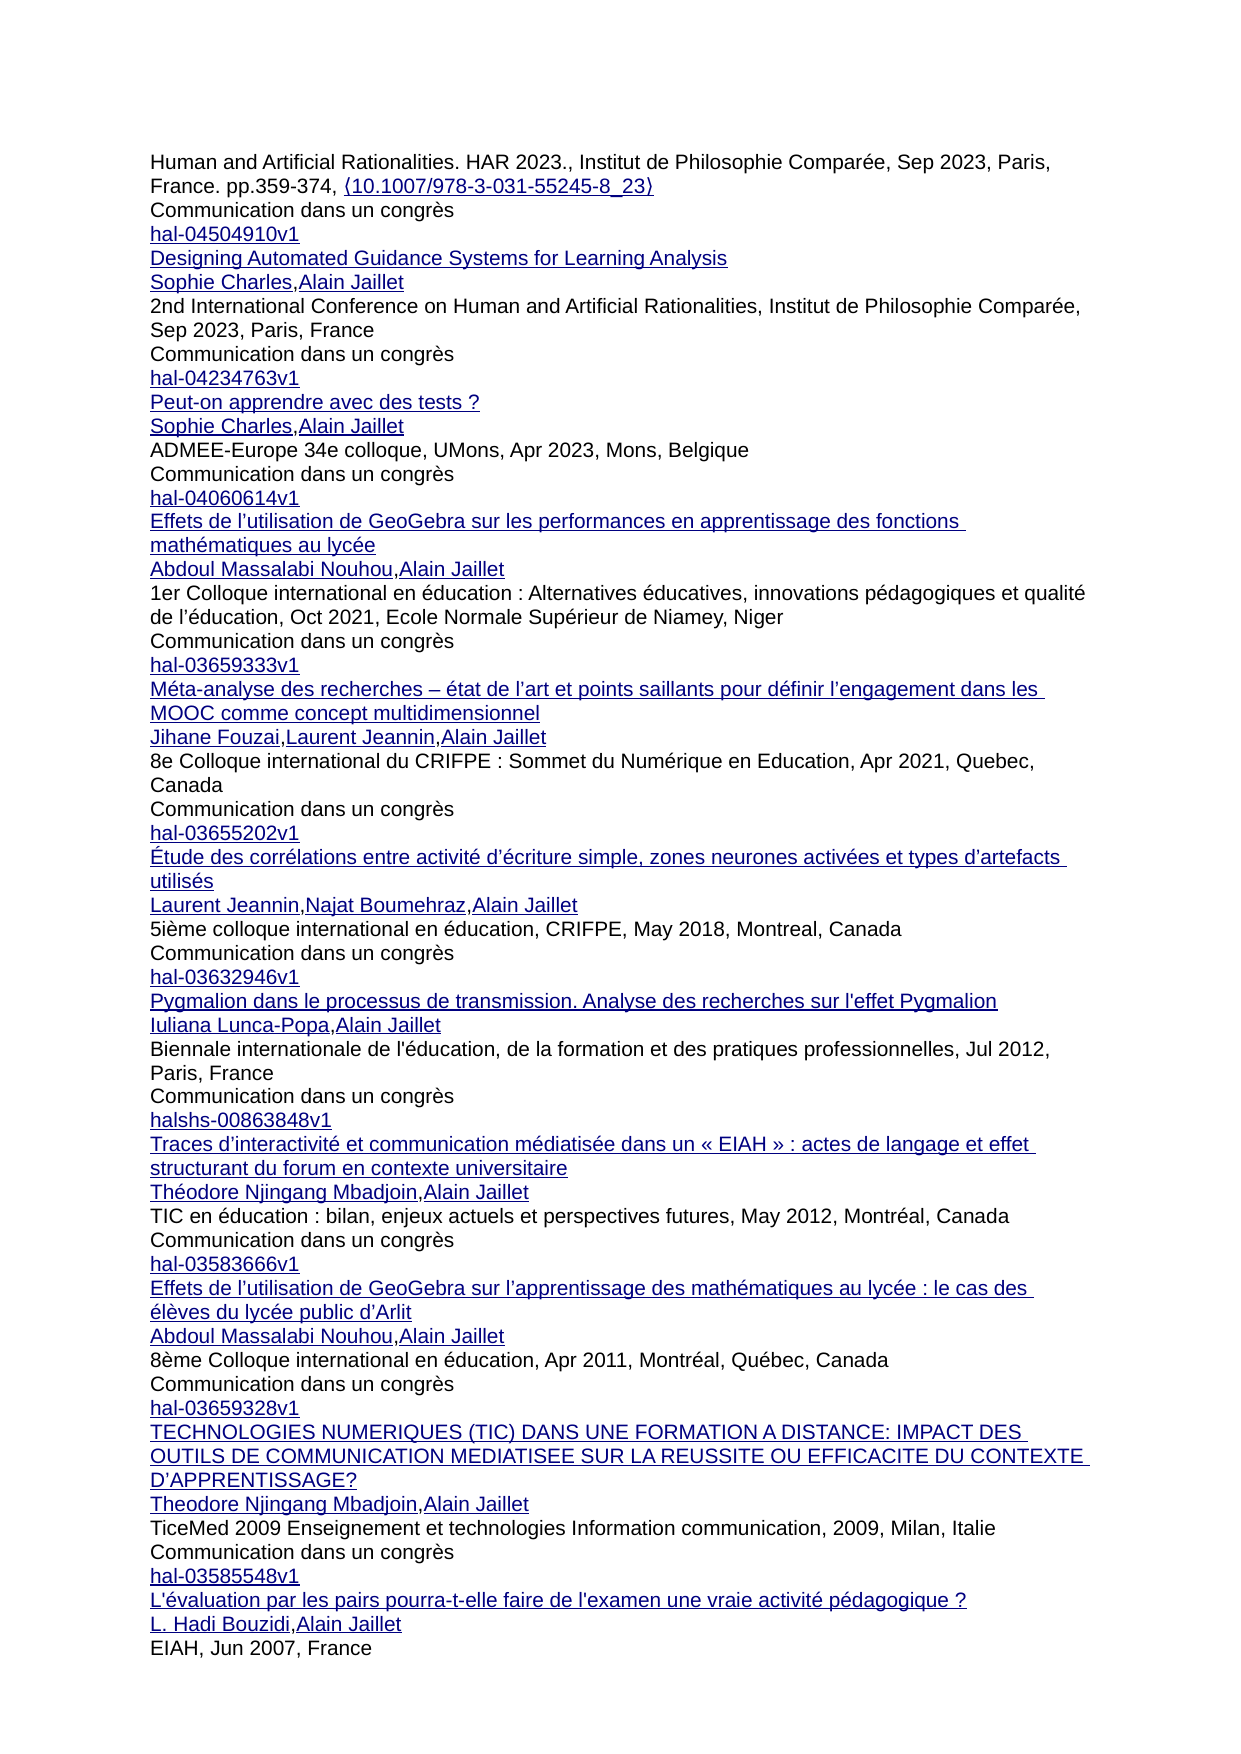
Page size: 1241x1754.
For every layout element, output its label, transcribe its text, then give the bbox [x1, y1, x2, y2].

table_cell Pygmalion dans le processus de transmission. Analyse des recherches sur l'effet Pygmalion Iuliana Lunca-Popa,Alain Jaillet Biennale internationale de l'éducation, de la formation et des pratiques professionnelles, Jul 2012, Paris, France Communication dans un congrès halshs-00863848v1 [150, 989, 1090, 1132]
table_cell Effets de l’utilisation de GeoGebra sur l’apprentissage des mathématiques au lycée : le cas des élèves du lycée public d’Arlit Abdoul Massalabi Nouhou,Alain Jaillet 8ème Colloque international en éducation, Apr 2011, Montréal, Québec, Canada Communication dans un congrès hal-03659328v1 [150, 1276, 1090, 1420]
table_cell Human and Artificial Rationalities. HAR 2023., Institut de Philosophie Comparée, Sep 2023, Paris, France. pp.359-374, ⟨10.1007/978-3-031-55245-8_23⟩ Communication dans un congrès hal-04504910v1 [150, 150, 1090, 246]
table_cell Designing Automated Guidance Systems for Learning Analysis Sophie Charles,Alain Jaillet 2nd International Conference on Human and Artificial Rationalities, Institut de Philosophie Comparée, Sep 2023, Paris, France Communication dans un congrès hal-04234763v1 [150, 246, 1090, 389]
table_cell TECHNOLOGIES NUMERIQUES (TIC) DANS UNE FORMATION A DISTANCE: IMPACT DES OUTILS DE COMMUNICATION MEDIATISEE SUR LA REUSSITE OU EFFICACITE DU CONTEXTE [150, 1420, 1090, 1465]
table_cell Étude des corrélations entre activité d’écriture simple, zones neurones activées et types d’artefacts utilisés Laurent Jeannin,Najat Boumehraz,Alain Jaillet 5ième colloque international en éducation, CRIFPE, May 2018, Montreal, Canada Communication dans un congrès hal-03632946v1 [150, 845, 1090, 988]
table_cell D’APPRENTISSAGE? Theodore Njingang Mbadjoin,Alain Jaillet TiceMed 2009 Enseignement et technologies Information communication, 2009, Milan, Italie Communication dans un congrès hal-03585548v1 [150, 1466, 1090, 1587]
table_cell Effets de l’utilisation de GeoGebra sur les performances en apprentissage des fonctions mathématiques au lycée Abdoul Massalabi Nouhou,Alain Jaillet 1er Colloque international en éducation : Alternatives éducatives, innovations pédagogiques et qualité de l’éducation, Oct 2021, Ecole Normale Supérieur de Niamey, Niger Communication dans un congrès hal-03659333v1 [150, 509, 1090, 677]
table_cell Méta-analyse des recherches – état de l’art et points saillants pour définir l’engagement dans les MOOC comme concept multidimensionnel Jihane Fouzai,Laurent Jeannin,Alain Jaillet 8e Colloque international du CRIFPE : Sommet du Numérique en Education, Apr 2021, Quebec, Canada Communication dans un congrès hal-03655202v1 [150, 677, 1090, 845]
table_cell Peut-on apprendre avec des tests ? Sophie Charles,Alain Jaillet ADMEE-Europe 34e colloque, UMons, Apr 2023, Mons, Belgique Communication dans un congrès hal-04060614v1 [150, 390, 1090, 509]
table_cell Traces d’interactivité et communication médiatisée dans un « EIAH » : actes de langage et effet structurant du forum en contexte universitaire Théodore Njingang Mbadjoin,Alain Jaillet TIC en éducation : bilan, enjeux actuels et perspectives futures, May 2012, Montréal, Canada Communication dans un congrès hal-03583666v1 [150, 1132, 1090, 1276]
table_cell L'évaluation par les pairs pourra-t-elle faire de l'examen une vraie activité pédagogique ? L. Hadi Bouzidi,Alain Jaillet EIAH, Jun 2007, France [150, 1588, 1090, 1659]
